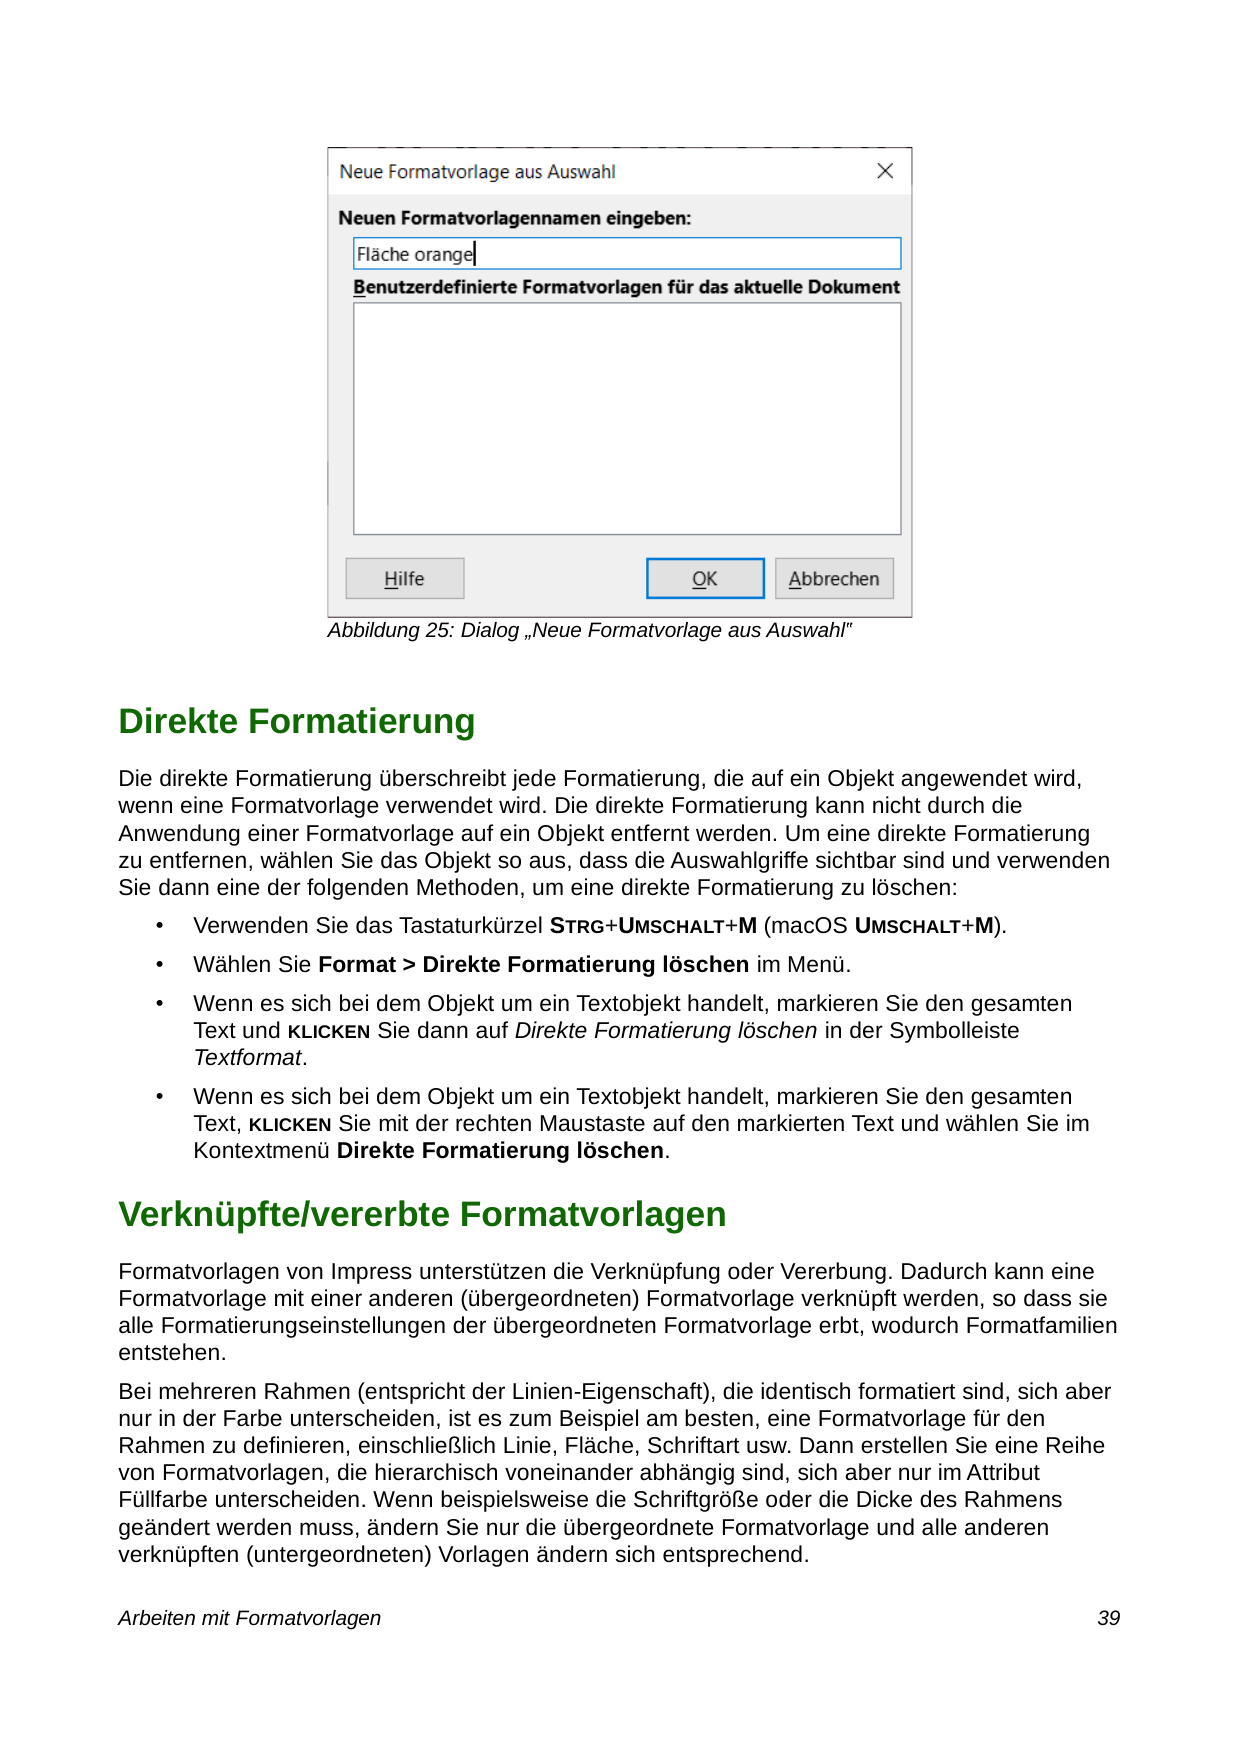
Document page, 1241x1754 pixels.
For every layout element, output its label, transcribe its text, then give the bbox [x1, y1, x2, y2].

picture [327, 147, 913, 618]
text Formatvorlagen von Impress unterstützen die Verknüpfung oder Vererbung. Dadurch kann eine Formatvorlage mit einer anderen (übergeordneten) Formatvorlage verknüpft werden, so dass sie alle Formatierungseinstellungen der übergeordneten Formatvorlage erbt, wodurch Formatfamilien entstehen. [118, 1257, 1122, 1366]
list Wählen Sie Format > Direkte Formatierung löschen im Menü. [156, 951, 1122, 978]
list Wenn es sich bei dem Objekt um ein Textobjekt handelt, markieren Sie den gesamten Text, klicken Sie mit der rechten Maustaste auf den markierten Text und wählen Sie im Kontextmenü Direkte Formatierung löschen. [156, 1083, 1122, 1164]
text Abbildung 25: Dialog „Neue Formatvorlage aus Auswahl‟ [328, 618, 913, 642]
text Bei mehreren Rahmen (entspricht der Linien-Eigenschaft), die identisch formatiert sind, sich aber nur in der Farbe unterscheiden, ist es zum Beispiel am besten, eine Formatvorlage für den Rahmen zu definieren, einschließlich Linie, Fläche, Schriftart usw. Dann erstellen Sie eine Reihe von Formatvorlagen, die hierarchisch voneinander abhängig sind, sich aber nur im Attribut Füllfarbe unterscheiden. Wenn beispielsweise die Schriftgröße oder die Dicke des Rahmens geändert werden muss, ändern Sie nur die übergeordnete Formatvorlage und alle anderen verknüpften (untergeordneten) Vorlagen ändern sich entsprechend. [118, 1377, 1122, 1567]
subtitle Direkte Formatierung [118, 701, 1122, 741]
text Die direkte Formatierung überschreibt jede Formatierung, die auf ein Objekt angewendet wird, wenn eine Formatvorlage verwendet wird. Die direkte Formatierung kann nicht durch die Anwendung einer Formatvorlage auf ein Objekt entfernt werden. Um eine direkte Formatierung zu entfernen, wählen Sie das Objekt so aus, dass die Auswahlgriffe sichtbar sind und verwenden Sie dann eine der folgenden Methoden, um eine direkte Formatierung zu löschen: [118, 765, 1122, 900]
list Verwenden Sie das Tastaturkürzel Strg+Umschalt+M (macOS Umschalt+M). [156, 912, 1122, 939]
subtitle Verknüpfte/vererbte Formatvorlagen [118, 1193, 1122, 1234]
list Wenn es sich bei dem Objekt um ein Textobjekt handelt, markieren Sie den gesamten Text und klicken Sie dann auf Direkte Formatierung löschen in der Symbolleiste Textformat. [156, 989, 1122, 1071]
